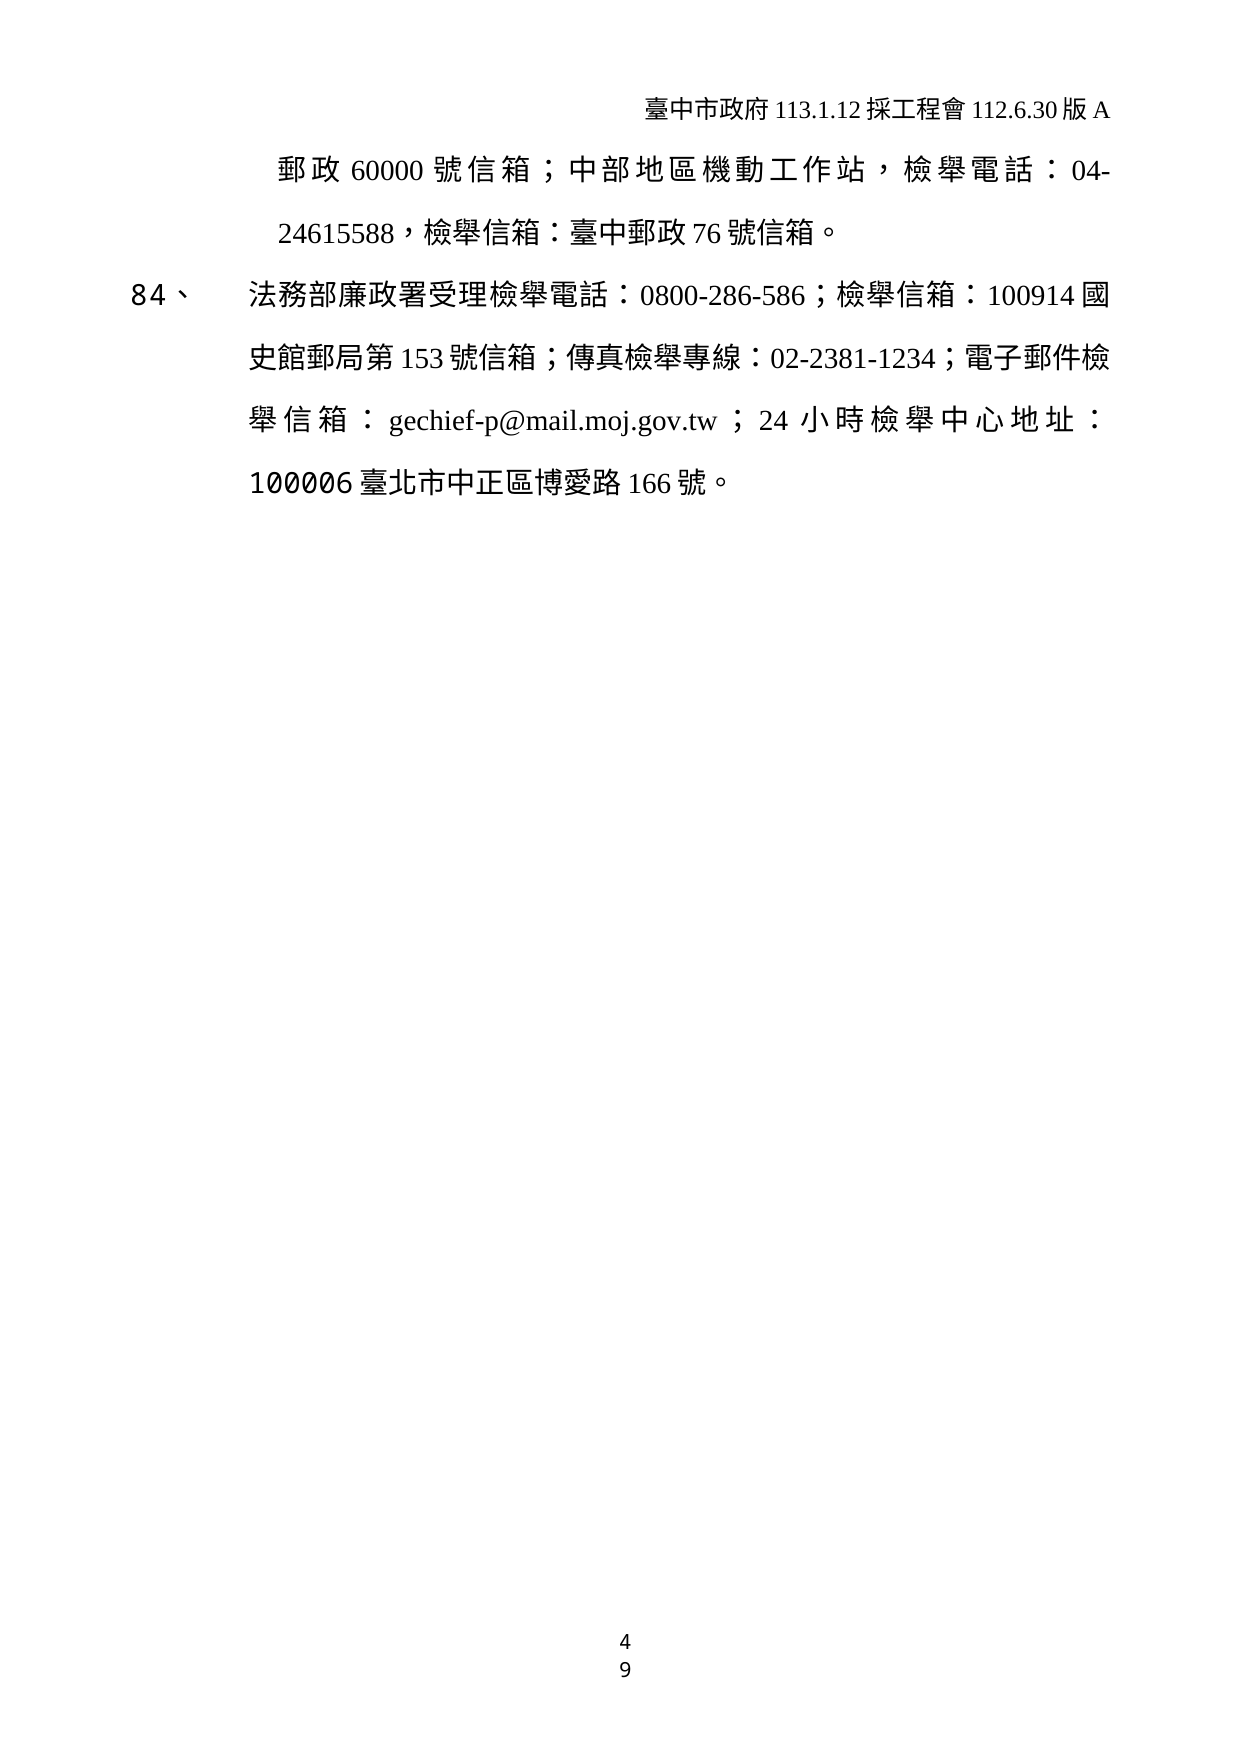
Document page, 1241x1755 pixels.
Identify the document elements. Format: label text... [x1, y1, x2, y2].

text 郵政60000號信箱；中部地區機動工作站，檢舉電話：04-24615588，檢舉信箱：臺中郵政76號信箱。 [86, 126, 1110, 251]
list 法務部廉政署受理檢舉電話：0800-286-586；檢舉信箱：100914國史館郵局第153號信箱；傳真檢舉專線：02-2381-1234；電子郵件檢舉信箱：gechief-p@mail.moj.gov.tw；24小時檢舉中心地址：100006臺北市中正區博愛路166號。 [130, 251, 1110, 501]
